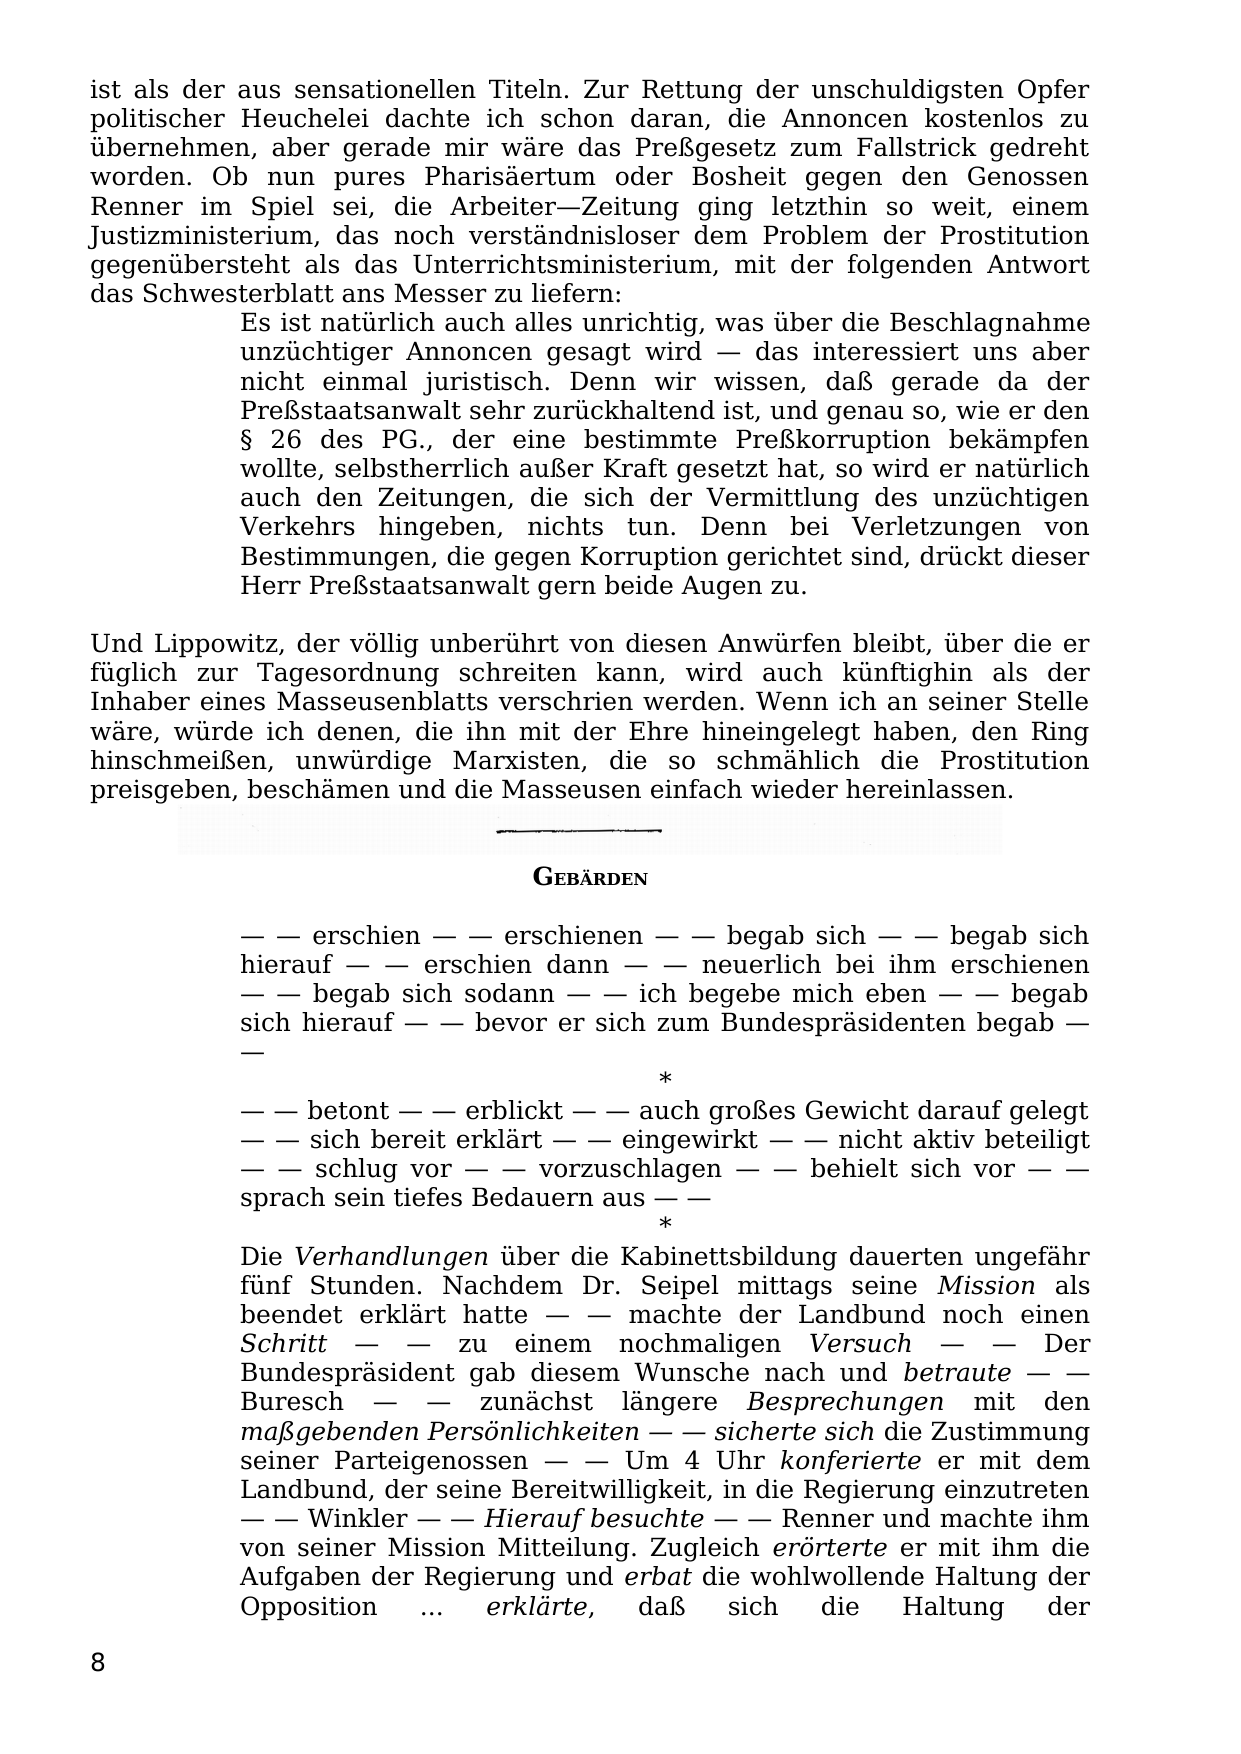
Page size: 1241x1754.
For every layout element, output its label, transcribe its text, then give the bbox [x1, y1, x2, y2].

text — — erschien — — erschienen — — begab sich — — begab sich hierauf — — erschien dann — — neuerlich bei ihm erschienen — — begab sich sodann — — ich begebe mich eben — — begab sich hierauf — — bevor er sich zum Bundespräsidenten begab — — [240, 921, 1091, 1067]
text Es ist natürlich auch alles unrichtig, was über die Beschlagnahme unzüchtiger Annoncen gesagt wird — das interessiert uns aber nicht einmal juristisch. Denn wir wissen, daß gerade da der Preßstaatsanwalt sehr zurückhaltend ist, und genau so, wie er den § 26 des PG., der eine bestimmte Preßkorruption bekämpfen wollte, selbstherrlich außer Kraft gesetzt hat, so wird er natürlich auch den Zeitungen, die sich der Vermittlung des unzüchtigen Verkehrs hingeben, nichts tun. Denn bei Verletzungen von Bestimmungen, die gegen Korruption gerichtet sind, drückt dieser Herr Preßstaatsanwalt gern beide Augen zu. [240, 308, 1091, 600]
text Und Lippowitz, der völlig unberührt von diesen Anwürfen bleibt, über die er füglich zur Tagesordnung schreiten kann, wird auch künftighin als der Inhaber eines Masseusenblatts verschrien werden. Wenn ich an seiner Stelle wäre, würde ich denen, die ihn mit der Ehre hineingelegt haben, den Ring hinschmeißen, unwürdige Marxisten, die so schmählich die Prostitution preisgeben, beschämen und die Masseusen einfach wieder hereinlassen. [90, 629, 1091, 804]
text * [240, 1212, 1091, 1242]
picture [177, 804, 1003, 855]
text Die Verhandlungen über die Kabinettsbildung dauerten ungefähr fünf Stunden. Nachdem Dr. Seipel mittags seine Mission als beendet erklärt hatte — — machte der Landbund noch einen Schritt — — zu einem nochmaligen Versuch — — Der Bundespräsident gab diesem Wunsche nach und betraute — — Buresch — — zunächst längere Besprechungen mit den maßgebenden Persönlichkeiten — — sicherte sich die Zustimmung seiner Parteigenossen — — Um 4 Uhr konferierte er mit dem Landbund, der seine Bereitwilligkeit, in die Regierung einzutreten — — Winkler — — Hierauf besuchte — — Renner und machte ihm von seiner Mission Mitteilung. Zugleich erörterte er mit ihm die Aufgaben der Regierung und erbat die wohlwollende Haltung der Opposition ... erklärte, daß sich die Haltung der [240, 1242, 1091, 1621]
text Gebärden [90, 804, 1091, 892]
text ist als der aus sensationellen Titeln. Zur Rettung der unschuldigsten Opfer politischer Heuchelei dachte ich schon daran, die Annoncen kostenlos zu übernehmen, aber gerade mir wäre das Preßgesetz zum Fallstrick gedreht worden. Ob nun pures Pharisäertum oder Bosheit gegen den Genossen Renner im Spiel sei, die Arbeiter—Zeitung ging letzthin so weit, einem Justizministerium, das noch verständnisloser dem Problem der Prostitution gegenübersteht als das Unterrichtsministerium, mit der folgenden Antwort das Schwesterblatt ans Messer zu liefern: [90, 75, 1091, 308]
text — — betont — — erblickt — — auch großes Gewicht darauf gelegt — — sich bereit erklärt — — eingewirkt — — nicht aktiv beteiligt — — schlug vor — — vorzuschlagen — — behielt sich vor — — sprach sein tiefes Bedauern aus — — [240, 1096, 1091, 1212]
text * [240, 1067, 1091, 1096]
